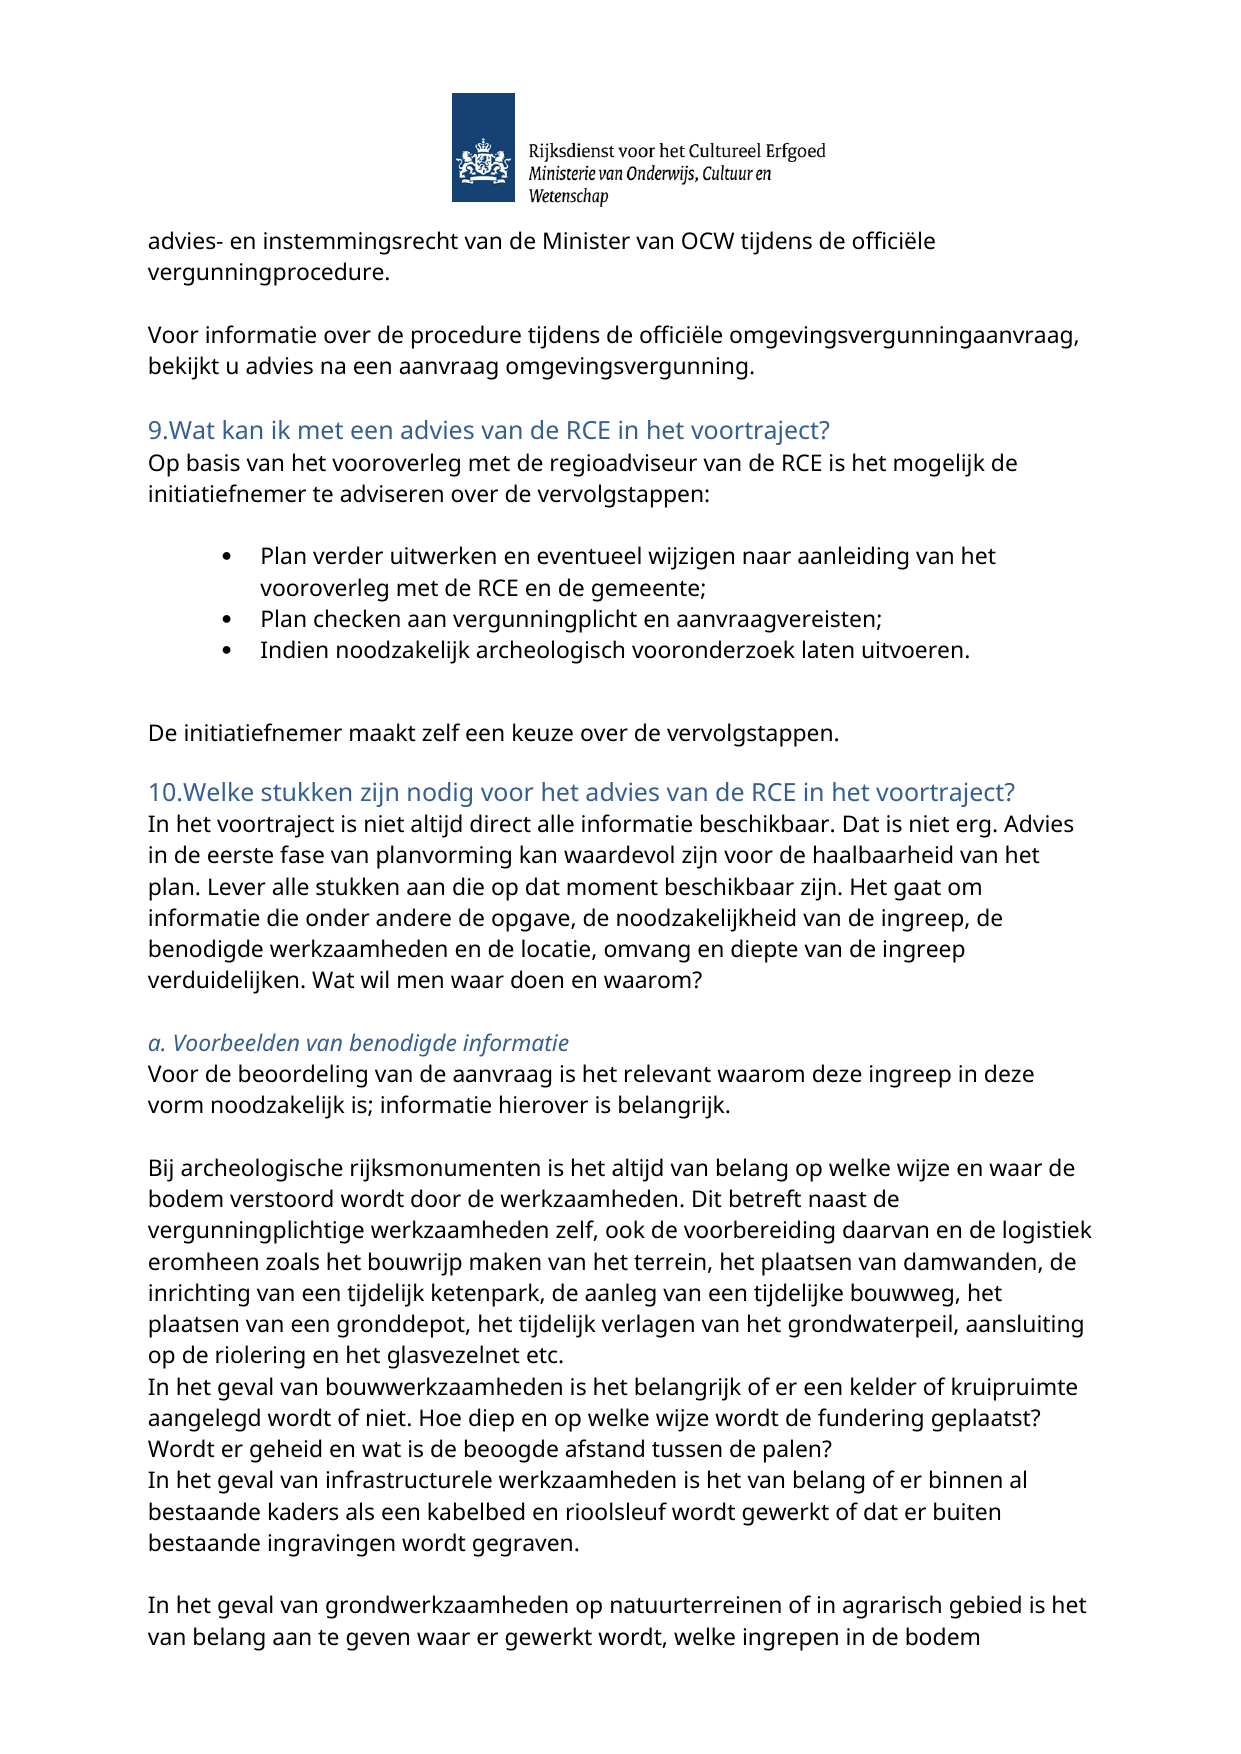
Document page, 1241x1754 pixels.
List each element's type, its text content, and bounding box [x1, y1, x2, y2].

list Plan verder uitwerken en eventueel wijzigen naar aanleiding van het vooroverleg met de RCE en de gemeente; [223, 540, 1093, 603]
text advies- en instemmingsrecht van de Minister van OCW tijdens de officiële vergunningprocedure. [148, 225, 1093, 287]
text Voor informatie over de procedure tijdens de officiële omgevingsvergunningaanvraag, bekijkt u advies na een aanvraag omgevingsvergunning. [148, 319, 1093, 381]
text Voor de beoordeling van de aanvraag is het relevant waarom deze ingreep in deze vorm noodzakelijk is; informatie hierover is belangrijk. [148, 1058, 1093, 1121]
text De initiatiefnemer maakt zelf een keuze over de vervolgstappen. [148, 717, 1093, 749]
text In het geval van bouwwerkzaamheden is het belangrijk of er een kelder of kruipruimte aangelegd wordt of niet. Hoe diep en op welke wijze wordt de fundering geplaatst? Wordt er geheid en wat is de beoogde afstand tussen de palen? [148, 1371, 1093, 1464]
list Plan checken aan vergunningplicht en aanvraagvereisten; [223, 603, 1093, 634]
text Op basis van het vooroverleg met de regioadviseur van de RCE is het mogelijk de initiatiefnemer te adviseren over de vervolgstappen: [148, 447, 1093, 509]
text 9.Wat kan ik met een advies van de RCE in het voortraject? [148, 412, 1093, 447]
text Bij archeologische rijksmonumenten is het altijd van belang op welke wijze en waar de bodem verstoord wordt door de werkzaamheden. Dit betreft naast de vergunningplichtige werkzaamheden zelf, ook de voorbereiding daarvan en de logistiek eromheen zoals het bouwrijp maken van het terrein, het plaatsen van damwanden, de inrichting van een tijdelijk ketenpark, de aanleg van een tijdelijke bouwweg, het plaatsen van een gronddepot, het tijdelijk verlagen van het grondwaterpeil, aansluiting op de riolering en het glasvezelnet etc. [148, 1152, 1093, 1371]
text a. Voorbeelden van benodigde informatie [148, 1027, 1093, 1058]
text 10.Welke stukken zijn nodig voor het advies van de RCE in het voortraject? [148, 774, 1093, 808]
text In het geval van grondwerkzaamheden op natuurterreinen of in agrarisch gebied is het van belang aan te geven waar er gewerkt wordt, welke ingrepen in de bodem [148, 1589, 1093, 1652]
text In het geval van infrastructurele werkzaamheden is het van belang of er binnen al bestaande kaders als een kabelbed en rioolsleuf wordt gewerkt of dat er buiten bestaande ingravingen wordt gegraven. [148, 1464, 1093, 1558]
text In het voortraject is niet altijd direct alle informatie beschikbaar. Dat is niet erg. Advies in de eerste fase van planvorming kan waardevol zijn voor de haalbaarheid van het plan. Lever alle stukken aan die op dat moment beschikbaar zijn. Het gaat om informatie die onder andere de opgave, de noodzakelijkheid van de ingreep, de benodigde werkzaamheden en de locatie, omvang en diepte van de ingreep verduidelijken. Wat wil men waar doen en waarom? [148, 808, 1093, 996]
list Indien noodzakelijk archeologisch vooronderzoek laten uitvoeren. [223, 634, 1093, 665]
